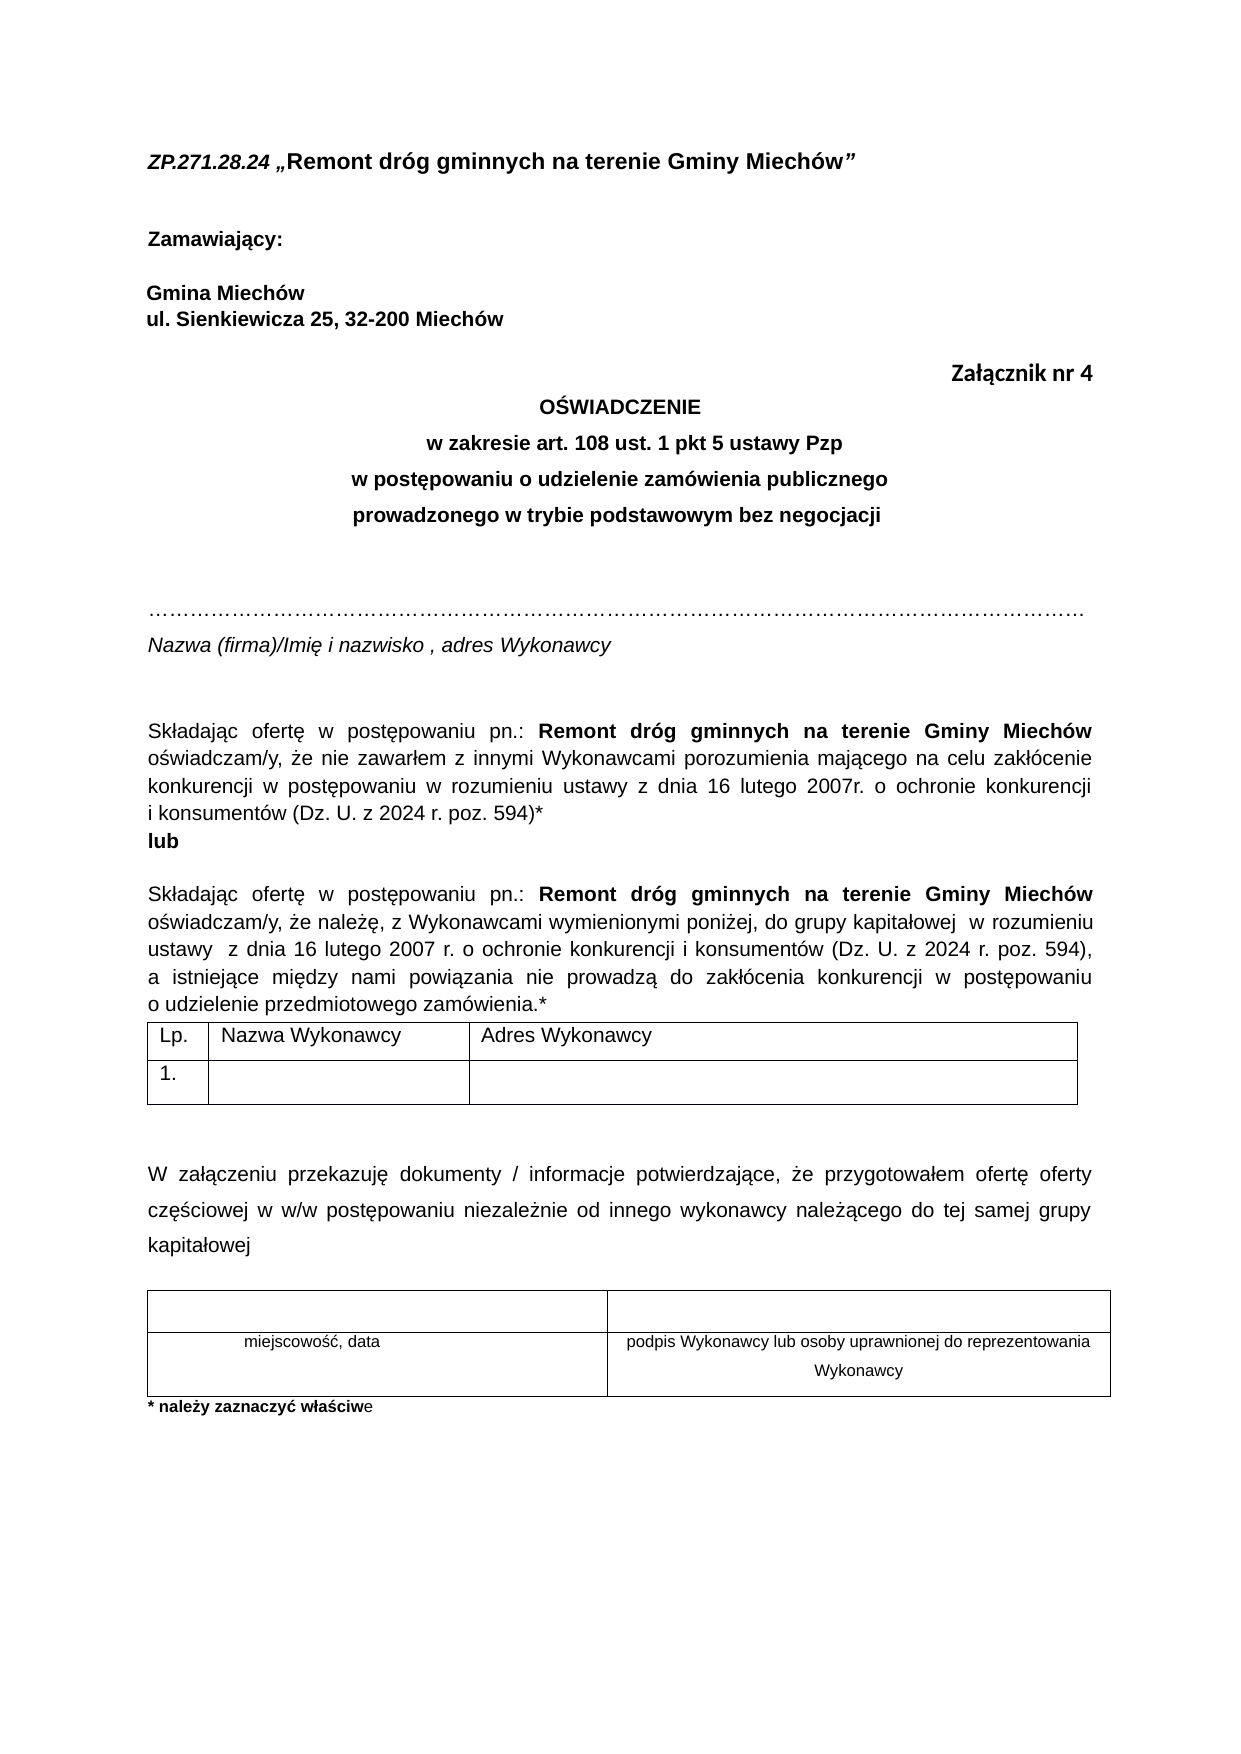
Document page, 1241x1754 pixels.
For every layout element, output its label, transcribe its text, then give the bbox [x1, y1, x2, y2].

text ……………………………………………………………………………………………………………………… [148, 597, 1093, 621]
table_header Nazwa Wykonawcy [209, 1023, 469, 1060]
text Składając ofertę w postępowaniu pn.: Remont dróg gminnych na terenie Gminy Miechów oświadczam/y, że nie zawarłem z innymi Wykonawcami porozumienia mającego na celu zakłócenie konkurencji w postępowaniu w rozumieniu ustawy z dnia 16 lutego 2007r. o ochronie konkurencji i konsumentów (Dz. U. z 2024 r. poz. 594)* [148, 719, 1093, 825]
text Gmina Miechów [146, 281, 1093, 304]
text Składając ofertę w postępowaniu pn.: Remont dróg gminnych na terenie Gminy Miechów oświadczam/y, że należę, z Wykonawcami wymienionymi poniżej, do grupy kapitałowej w rozumieniu ustawy z dnia 16 lutego 2007 r. o ochronie konkurencji i konsumentów (Dz. U. z 2024 r. poz. 594), a istniejące między nami powiązania nie prowadzą do zakłócenia konkurencji w postępowaniu o udzielenie przedmiotowego zamówienia.* [148, 882, 1093, 1016]
table_header Lp. [148, 1023, 208, 1060]
table_header Adres Wykonawcy [470, 1023, 1077, 1060]
table_header [608, 1291, 1110, 1332]
text w postępowaniu o udzielenie zamówienia publicznego [177, 467, 1063, 491]
table_header [148, 1291, 607, 1332]
table_cell podpis Wykonawcy lub osoby uprawnionej do reprezentowania Wykonawcy [608, 1333, 1110, 1396]
text * należy zaznaczyć właściwe [148, 1397, 1093, 1416]
text OŚWIADCZENIE [148, 395, 1093, 419]
text Zamawiający: [148, 227, 1093, 251]
text lub [148, 829, 1033, 853]
text Nazwa (firma)/Imię i nazwisko , adres Wykonawcy [148, 633, 1093, 657]
text ul. Sienkiewicza 25, 32-200 Miechów [146, 306, 1093, 330]
table_cell miejscowość, data [148, 1333, 607, 1396]
text Załącznik nr 4 [148, 357, 1093, 388]
table_cell [470, 1061, 1077, 1104]
text prowadzonego w trybie podstawowym bez negocjacji [177, 503, 1057, 527]
table_cell 1. [148, 1061, 208, 1104]
table_cell [209, 1061, 469, 1104]
text ZP.271.28.24 „Remont dróg gminnych na terenie Gminy Miechów” [148, 148, 1093, 174]
text W załączeniu przekazuję dokumenty / informacje potwierdzające, że przygotowałem ofertę oferty częściowej w w/w postępowaniu niezależnie od innego wykonawcy należącego do tej samej grupy kapitałowej [148, 1161, 1093, 1257]
text w zakresie art. 108 ust. 1 pkt 5 ustawy Pzp [177, 431, 1093, 455]
